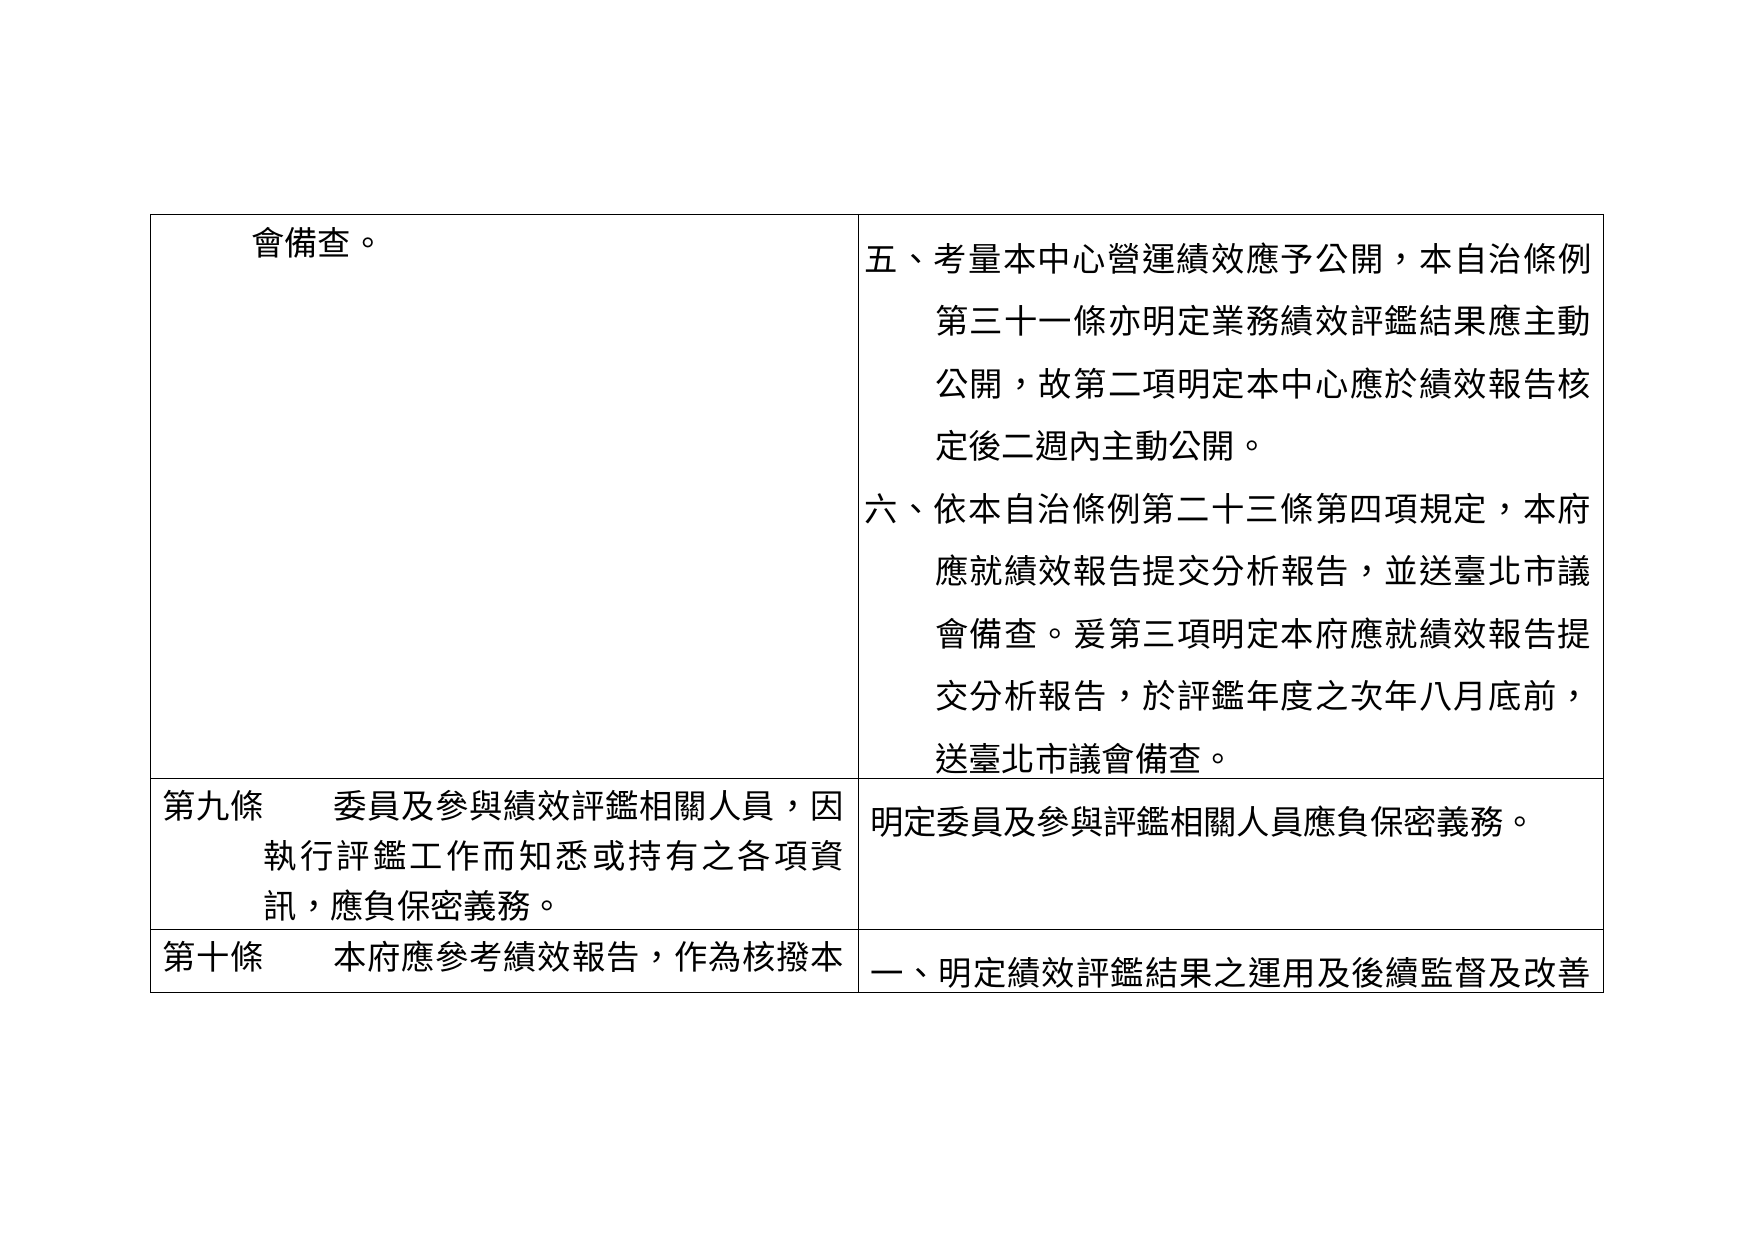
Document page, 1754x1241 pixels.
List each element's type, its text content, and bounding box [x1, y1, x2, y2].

table_cell 第十條 本府應參考績效報告，作為核撥本 [151, 930, 858, 992]
table_cell 五、考量本中心營運績效應予公開，本自治條例第三十一條亦明定業務績效評鑑結果應主動公開，故第二項明定本中心應於績效報告核定後二週內主動公開。 六、依本自治條例第二十三條第四項規定，本府應就績效報告提交分析報告，並送臺北市議會備查。爰第三項明定本府應就績效報告提交分析報告，於評鑑年度之次年八月底前，送臺北市議會備查。 [859, 215, 1603, 777]
table_cell 明定委員及參與評鑑相關人員應負保密義務。 [859, 779, 1603, 928]
table_cell 一、明定績效評鑑結果之運用及後續監督及改善 [859, 930, 1603, 992]
table_cell 會備查。 [151, 215, 858, 777]
table_cell 第九條 委員及參與績效評鑑相關人員，因執行評鑑工作而知悉或持有之各項資訊，應負保密義務。 [151, 779, 858, 928]
